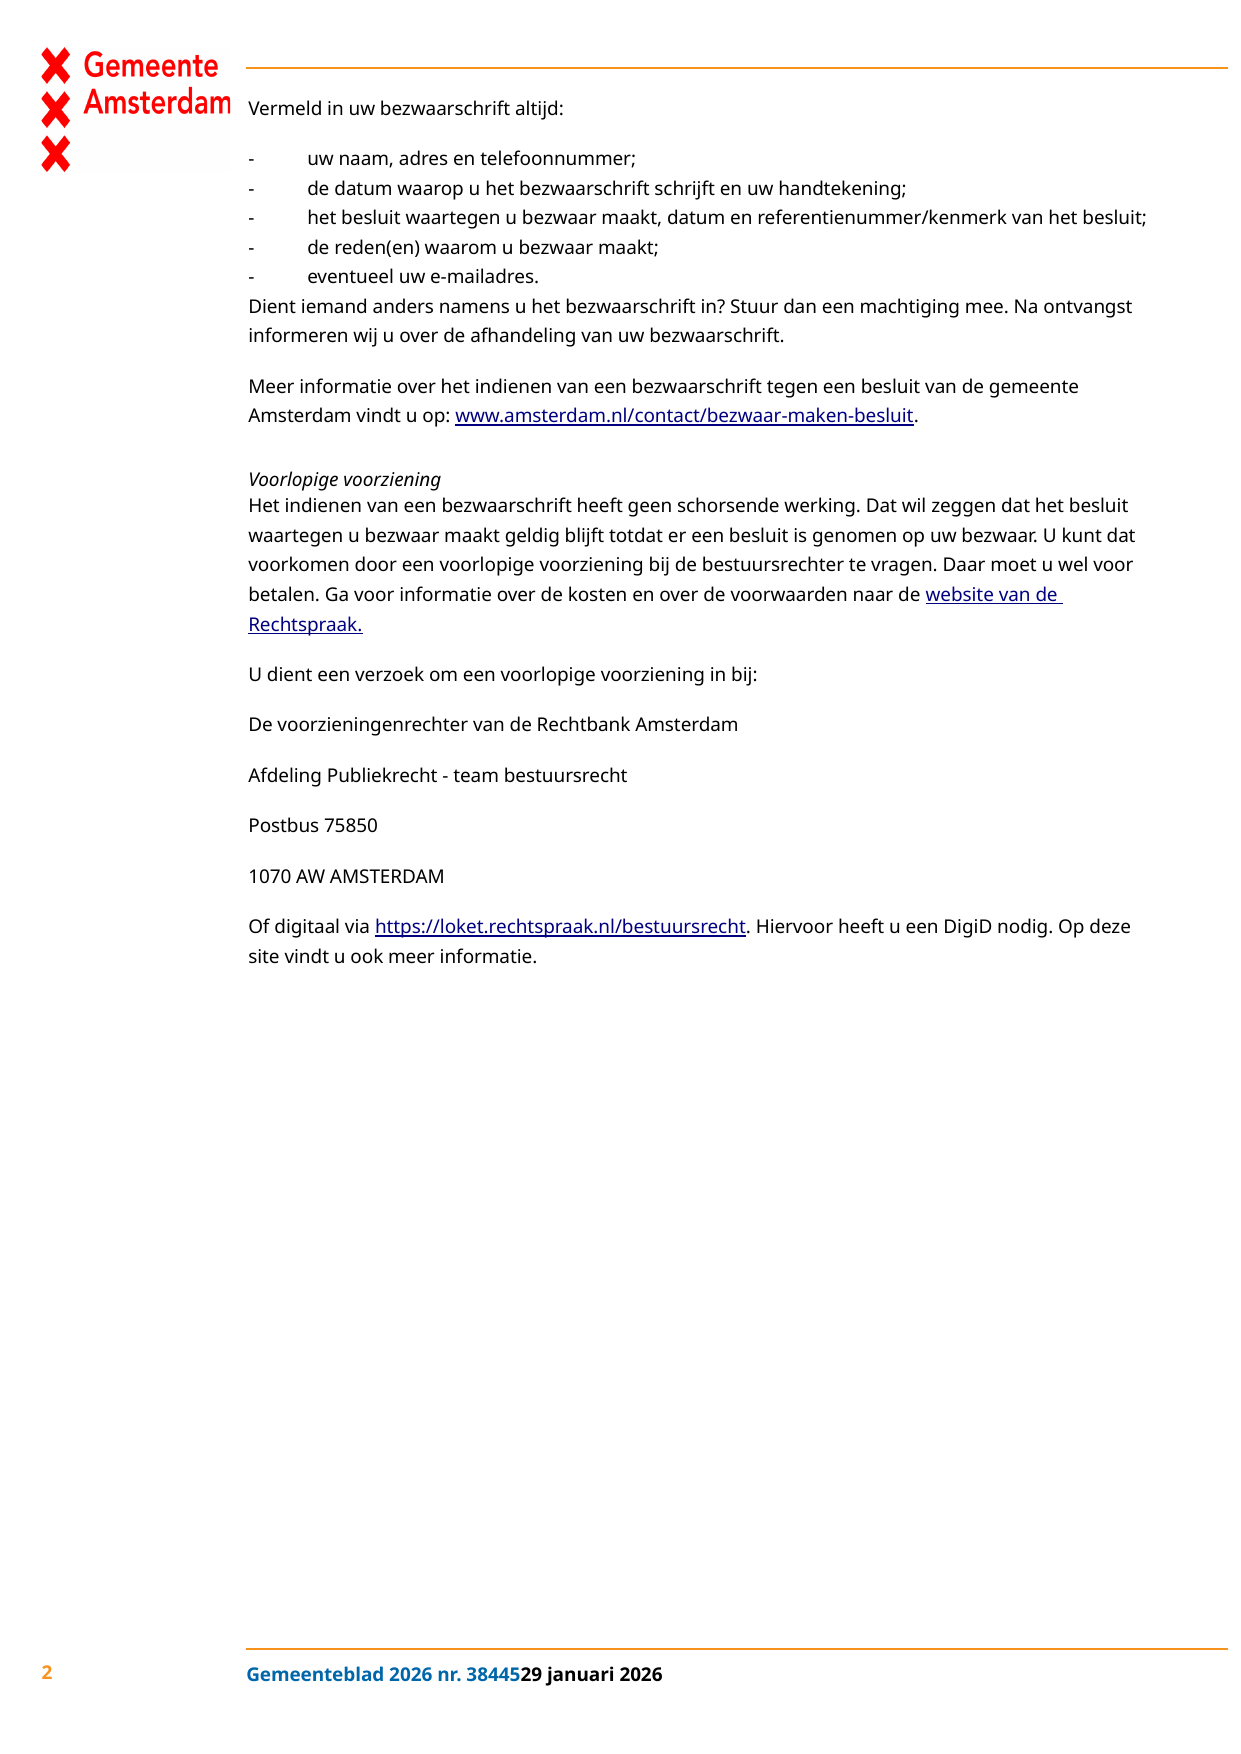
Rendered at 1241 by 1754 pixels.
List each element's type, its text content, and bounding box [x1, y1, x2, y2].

list de reden(en) waarom u bezwaar maakt; [248, 234, 1152, 260]
text U dient een verzoek om een voorlopige voorziening in bij: [248, 661, 1152, 687]
list het besluit waartegen u bezwaar maakt, datum en referentienummer/kenmerk van het besluit; [248, 204, 1152, 230]
text De voorzieningenrechter van de Rechtbank Amsterdam [248, 712, 1152, 737]
text Afdeling Publiekrecht - team bestuursrecht [248, 762, 1152, 788]
list de datum waarop u het bezwaarschrift schrijft en uw handtekening; [248, 175, 1152, 201]
text Het indienen van een bezwaarschrift heeft geen schorsende werking. Dat wil zeggen dat het besluit waartegen u bezwaar maakt geldig blijft totdat er een besluit is genomen op uw bezwaar. U kunt dat voorkomen door een voorlopige voorziening bij de bestuursrechter te vragen. Daar moet u wel voor betalen. Ga voor informatie over de kosten en over de voorwaarden naar de website van de Rechtspraak. [248, 492, 1152, 636]
text Of digitaal via https://loket.rechtspraak.nl/bestuursrecht. Hiervoor heeft u een DigiD nodig. Op deze site vindt u ook meer informatie. [248, 913, 1152, 968]
text Vermeld in uw bezwaarschrift altijd: [248, 95, 1152, 121]
text Meer informatie over het indienen van een bezwaarschrift tegen een besluit van de gemeente Amsterdam vindt u op: www.amsterdam.nl/contact/bezwaar-maken-besluit. [248, 373, 1152, 428]
text Voorlopige voorziening [248, 467, 1152, 492]
text Dient iemand anders namens u het bezwaarschrift in? Stuur dan een machtiging mee. Na ontvangst informeren wij u over de afhandeling van uw bezwaarschrift. [248, 293, 1152, 348]
list uw naam, adres en telefoonnummer; [248, 145, 1152, 171]
text 1070 AW AMSTERDAM [248, 863, 1152, 888]
text Postbus 75850 [248, 812, 1152, 838]
list eventueel uw e-mailadres. [248, 263, 1152, 289]
picture [41, 47, 231, 172]
